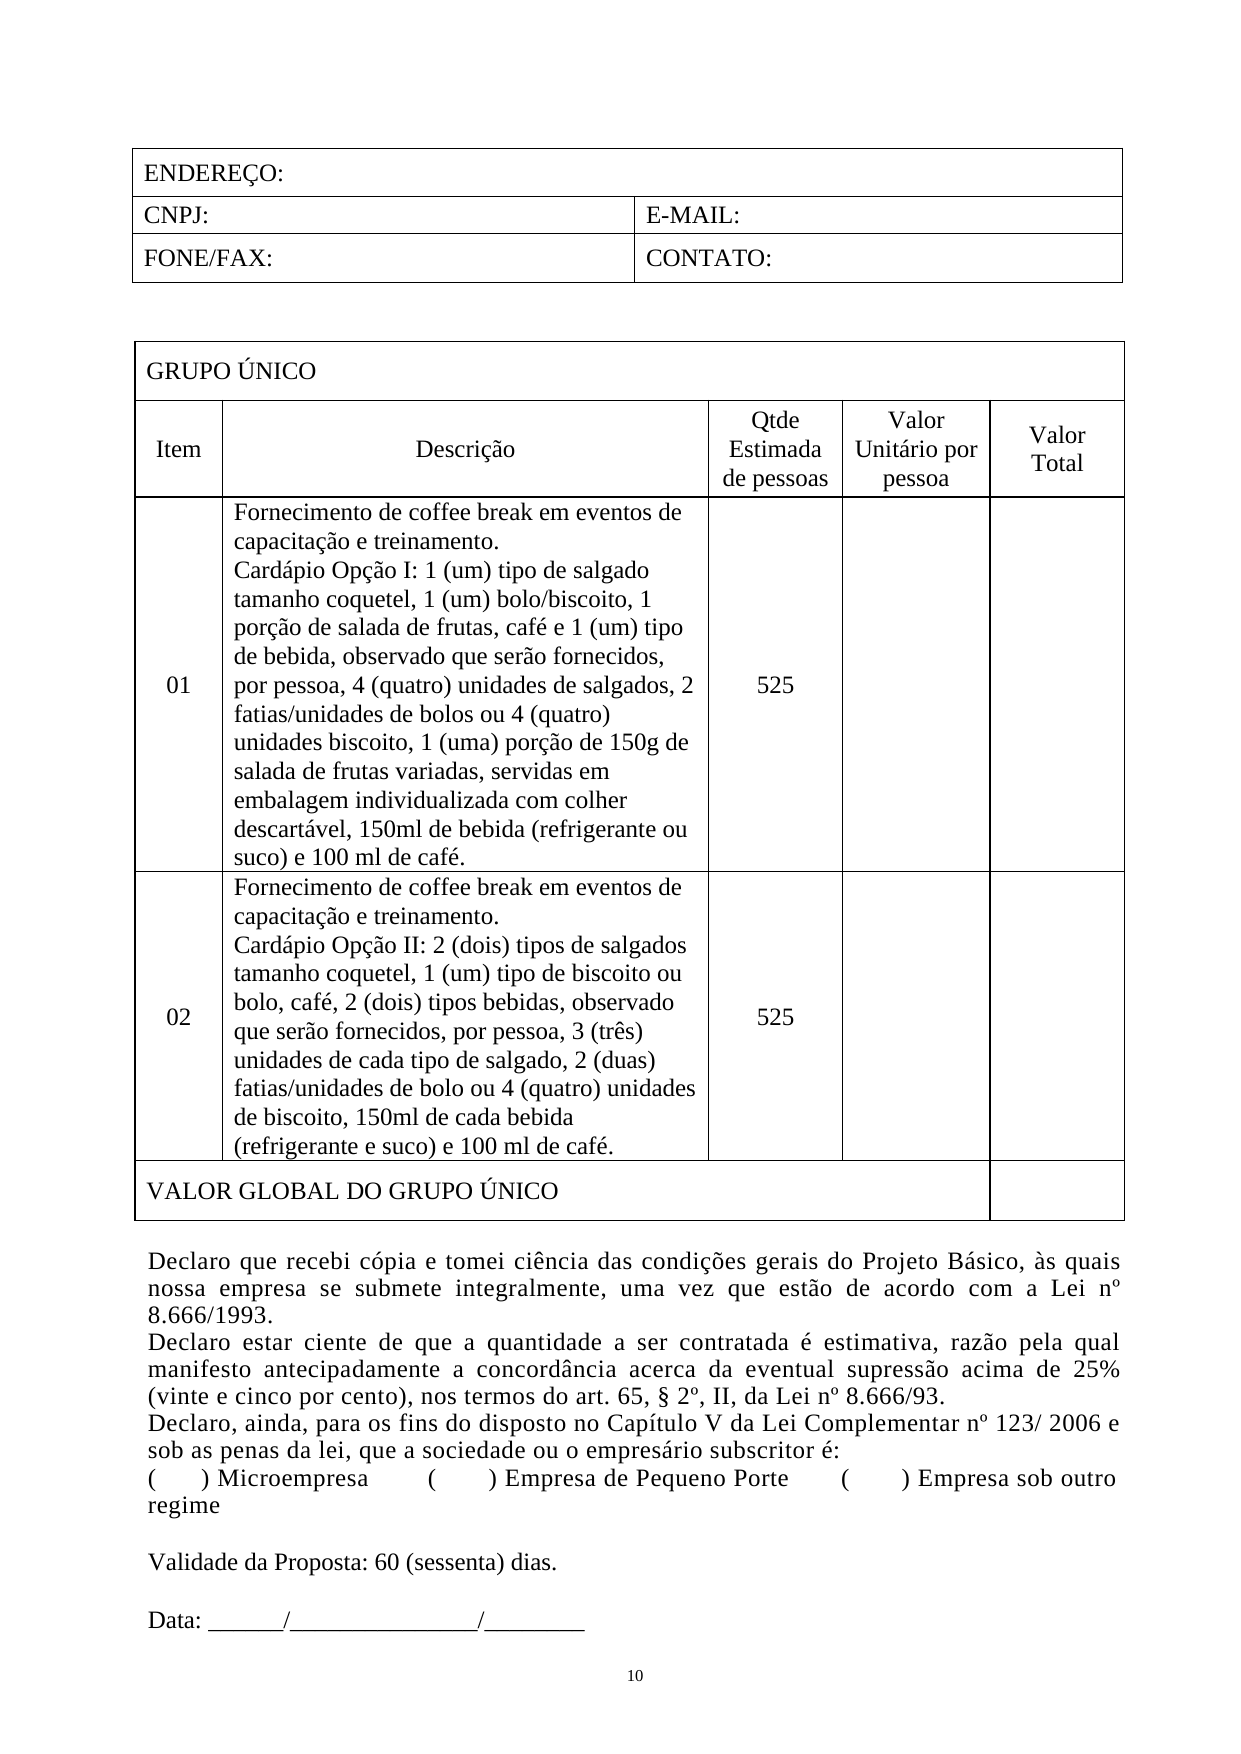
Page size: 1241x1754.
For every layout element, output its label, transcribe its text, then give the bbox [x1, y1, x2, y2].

table_cell VALOR GLOBAL DO GRUPO ÚNICO [136, 1161, 989, 1219]
table_cell Qtde Estimada de pessoas [709, 401, 842, 496]
text Declaro que recebi cópia e tomei ciência das condições gerais do Projeto Básico, às quais nossa empresa se submete integralmente, uma vez que estão de acordo com a Lei nº 8.666/1993. [148, 1248, 1122, 1329]
table_cell Item [136, 401, 222, 496]
table_cell [843, 872, 989, 1160]
table_cell [991, 1161, 1124, 1219]
table_cell Descrição [223, 401, 708, 496]
text Validade da Proposta: 60 (sessenta) dias. [148, 1547, 1122, 1576]
table_cell 01 [136, 498, 222, 871]
text ( ) Microempresa ( ) Empresa de Pequeno Porte ( ) Empresa sob outro regime [148, 1464, 1122, 1518]
table_cell [991, 872, 1124, 1160]
table_cell CONTATO: [635, 234, 1122, 282]
table_cell Valor Total [991, 401, 1124, 496]
table_cell Fornecimento de coffee break em eventos de capacitação e treinamento. Cardápio Opção I: 1 (um) tipo de salgado tamanho coquetel, 1 (um) bolo/biscoito, 1 porção de salada de frutas, café e 1 (um) tipo de bebida, observado que serão fornecidos, por pessoa, 4 (quatro) unidades de salgados, 2 fatias/unidades de bolos ou 4 (quatro) unidades biscoito, 1 (uma) porção de 150g de salada de frutas variadas, servidas em embalagem individualizada com colher descartável, 150ml de bebida (refrigerante ou suco) e 100 ml de café. [223, 498, 708, 871]
table_cell Valor Unitário por pessoa [843, 401, 989, 496]
table_cell CNPJ: [133, 197, 634, 233]
table_cell Fornecimento de coffee break em eventos de capacitação e treinamento. Cardápio Opção II: 2 (dois) tipos de salgados tamanho coquetel, 1 (um) tipo de biscoito ou bolo, café, 2 (dois) tipos bebidas, observado que serão fornecidos, por pessoa, 3 (três) unidades de cada tipo de salgado, 2 (duas) fatias/unidades de bolo ou 4 (quatro) unidades de biscoito, 150ml de cada bebida (refrigerante e suco) e 100 ml de café. [223, 872, 708, 1160]
table_cell [843, 498, 989, 871]
text Data: ______/_______________/________ [148, 1605, 1122, 1633]
table_cell ENDEREÇO: [133, 149, 1122, 196]
table_header GRUPO ÚNICO [136, 342, 1124, 399]
table_cell E-MAIL: [635, 197, 1122, 233]
table_cell [991, 498, 1124, 871]
text Declaro estar ciente de que a quantidade a ser contratada é estimativa, razão pela qual manifesto antecipadamente a concordância acerca da eventual supressão acima de 25% (vinte e cinco por cento), nos termos do art. 65, § 2º, II, da Lei nº 8.666/93. [148, 1329, 1122, 1410]
table_cell 02 [136, 872, 222, 1160]
table_cell 525 [709, 498, 842, 871]
text Declaro, ainda, para os fins do disposto no Capítulo V da Lei Complementar nº 123/ 2006 e sob as penas da lei, que a sociedade ou o empresário subscritor é: [148, 1410, 1122, 1464]
table_cell 525 [709, 872, 842, 1160]
table_cell FONE/FAX: [133, 234, 634, 282]
